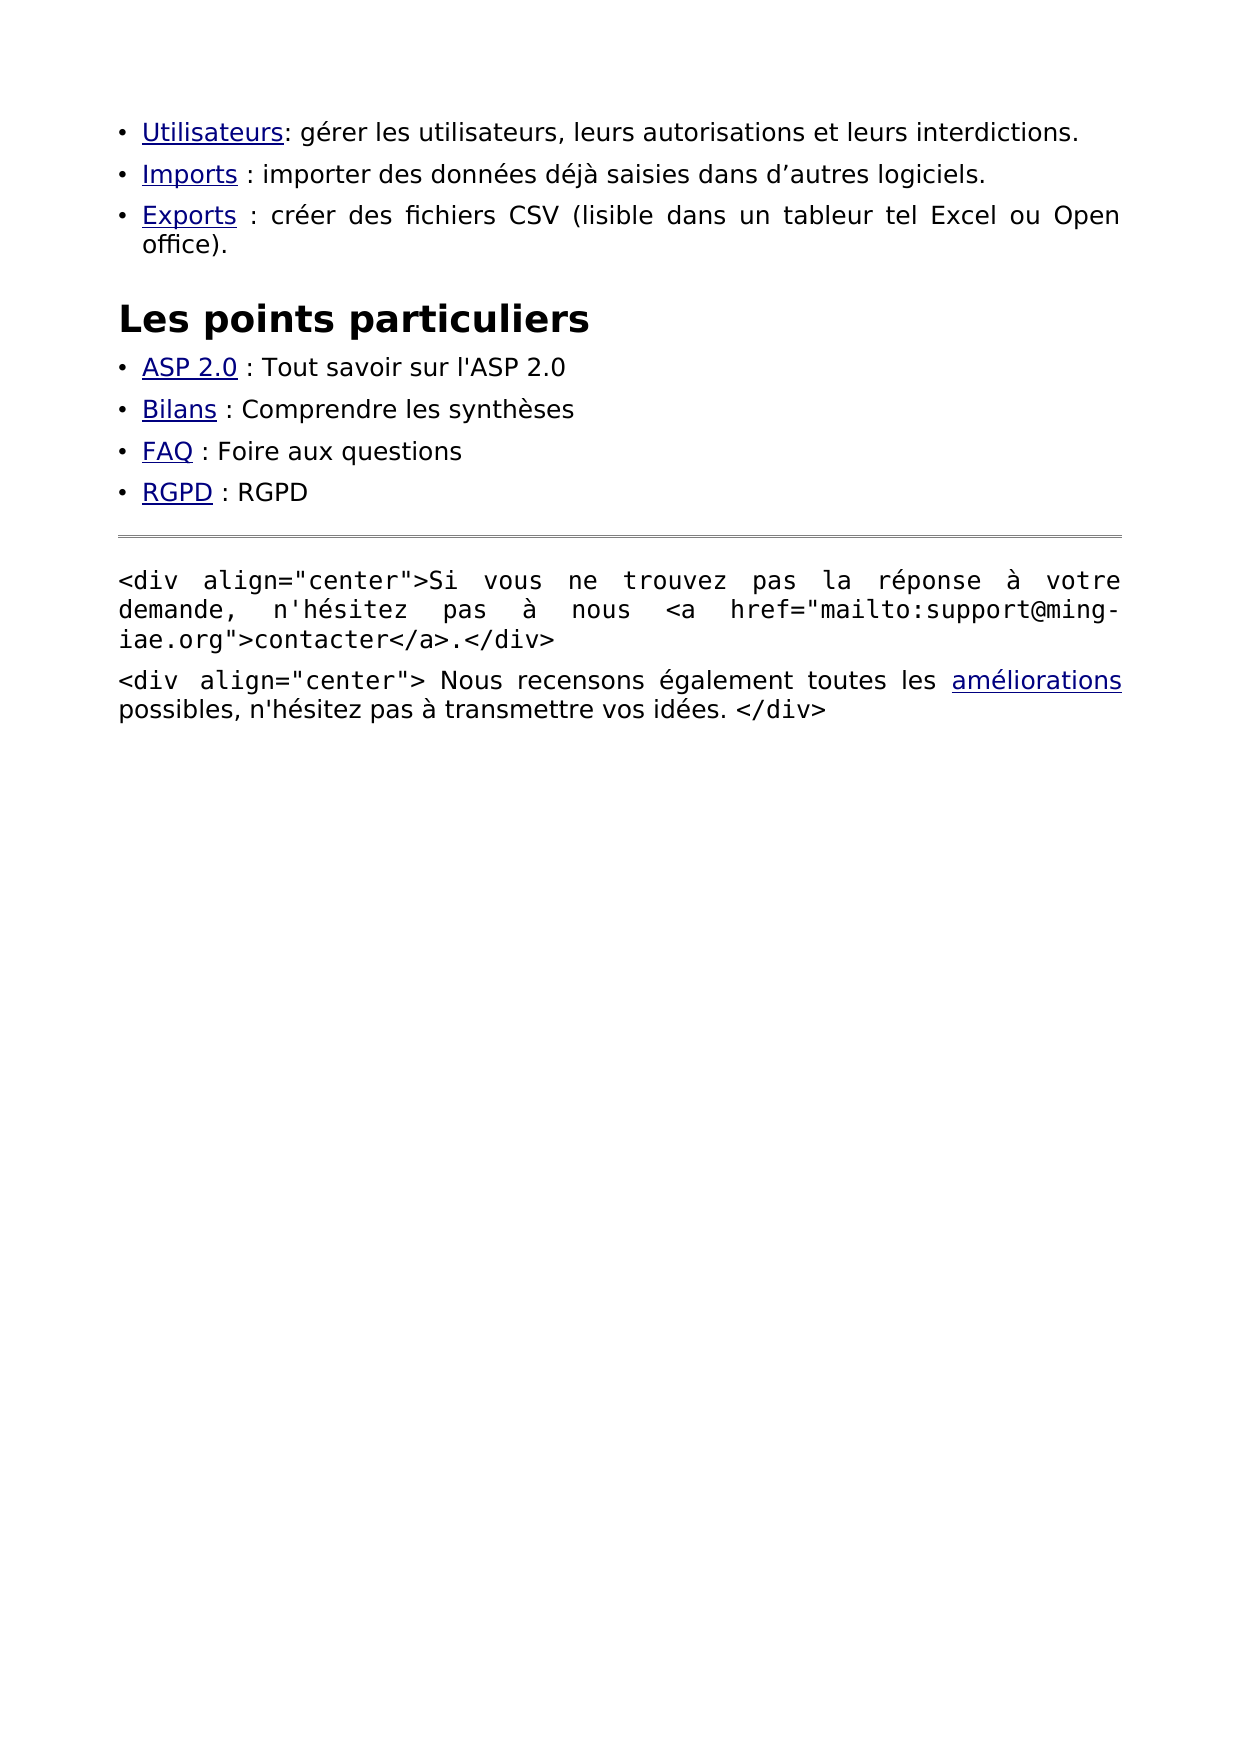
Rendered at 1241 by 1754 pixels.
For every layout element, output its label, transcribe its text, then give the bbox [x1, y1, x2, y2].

text <div align="center"> Nous recensons également toutes les améliorations possibles, n'hésitez pas à transmettre vos idées. </div> [118, 666, 1122, 725]
list Utilisateurs: gérer les utilisateurs, leurs autorisations et leurs interdictions. [118, 118, 1122, 147]
list Imports : importer des données déjà saisies dans d’autres logiciels. [118, 160, 1122, 189]
list RGPD : RGPD [118, 478, 1122, 508]
list FAQ : Foire aux questions [118, 437, 1122, 466]
subtitle Les points particuliers [118, 297, 1122, 341]
list ASP 2.0 : Tout savoir sur l'ASP 2.0 [118, 353, 1122, 383]
list Bilans : Comprendre les synthèses [118, 395, 1122, 424]
text <div align="center">Si vous ne trouvez pas la réponse à votre demande, n'hésitez pas à nous <a href="mailto:support@ming-iae.org">contacter</a>.</div> [118, 566, 1122, 654]
list Exports : créer des fichiers CSV (lisible dans un tableur tel Excel ou Open office). [118, 201, 1122, 260]
